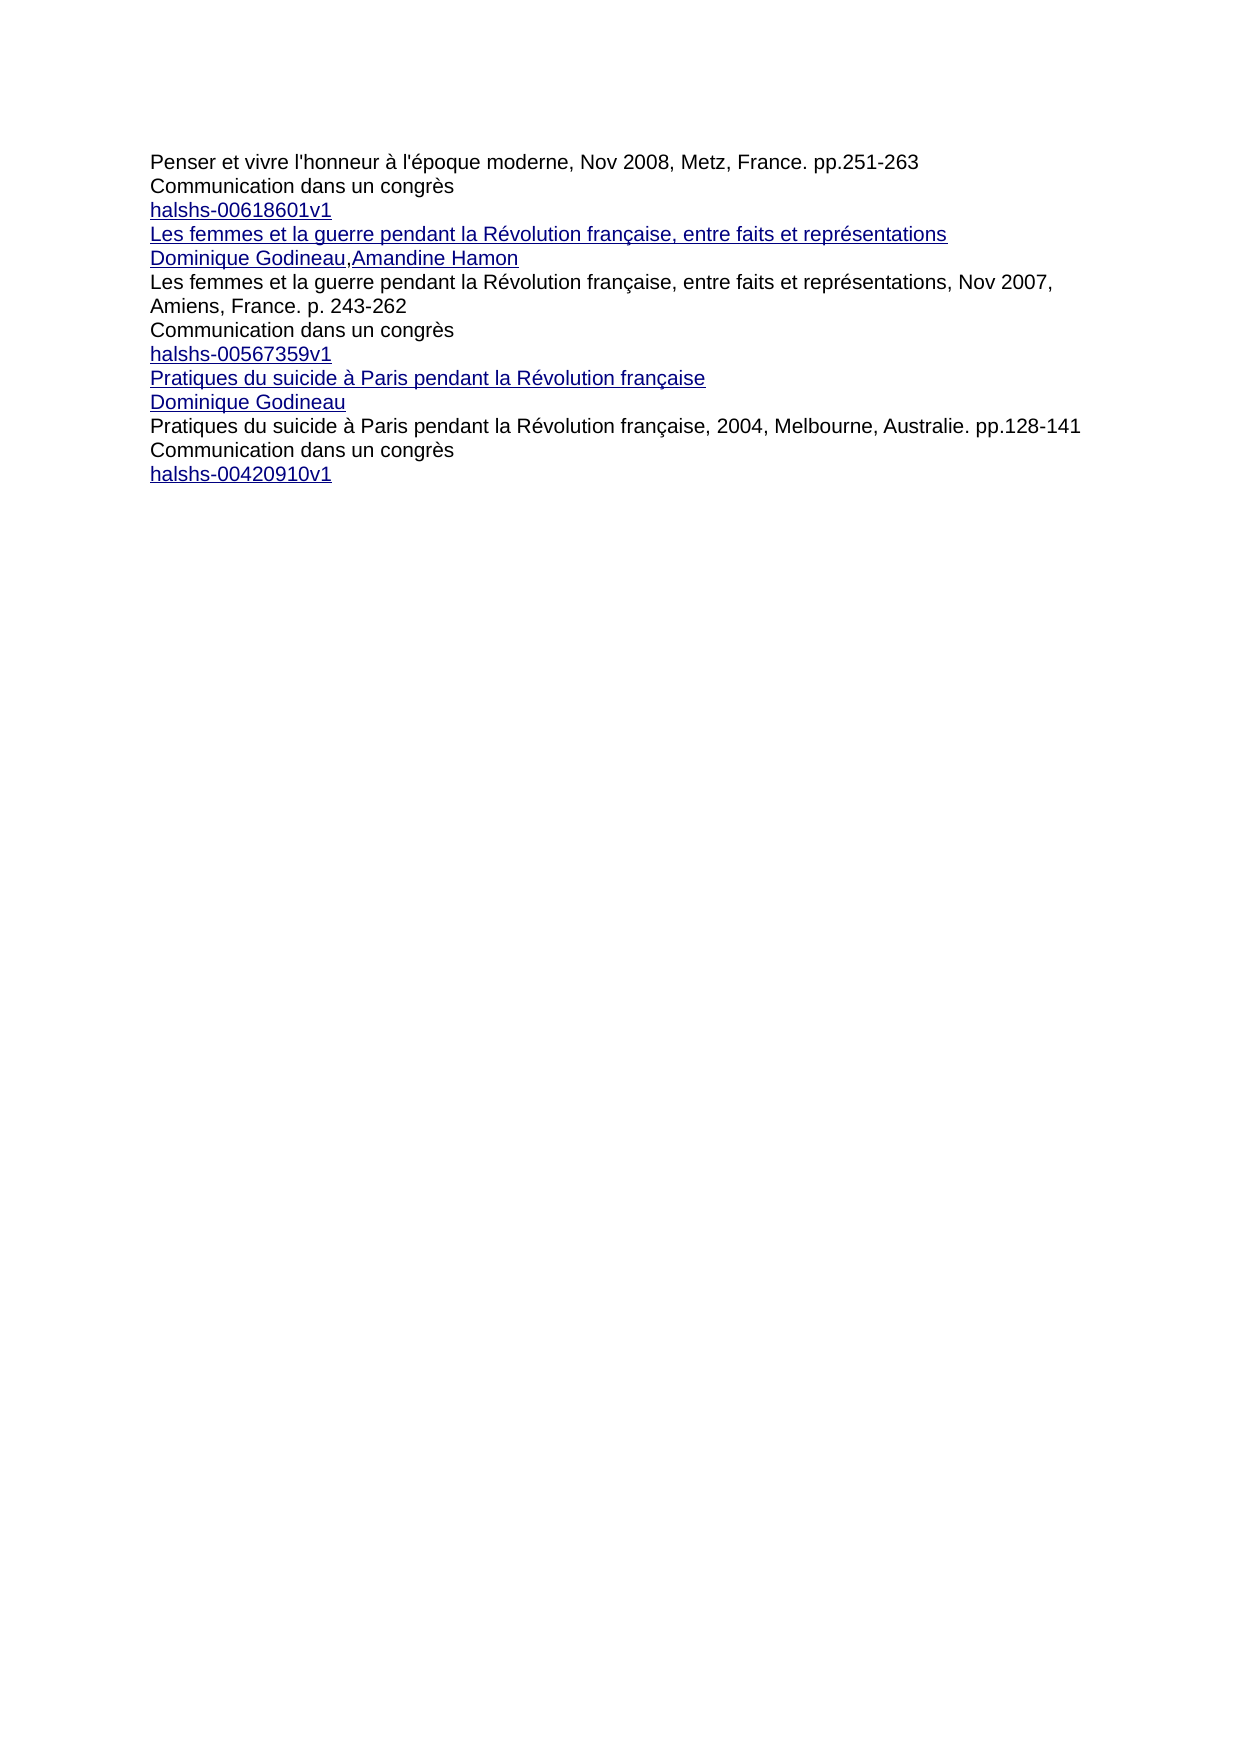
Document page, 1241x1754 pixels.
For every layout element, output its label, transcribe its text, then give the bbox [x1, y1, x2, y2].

table_cell Les femmes et la guerre pendant la Révolution française, entre faits et représentations Dominique Godineau,Amandine Hamon Les femmes et la guerre pendant la Révolution française, entre faits et représentations, Nov 2007, Amiens, France. p. 243-262 Communication dans un congrès halshs-00567359v1 [150, 222, 1090, 366]
table_cell Pratiques du suicide à Paris pendant la Révolution française Dominique Godineau Pratiques du suicide à Paris pendant la Révolution française, 2004, Melbourne, Australie. pp.128-141 Communication dans un congrès halshs-00420910v1 [150, 366, 1090, 485]
table_header Penser et vivre l'honneur à l'époque moderne, Nov 2008, Metz, France. pp.251-263 Communication dans un congrès halshs-00618601v1 [150, 150, 1090, 222]
